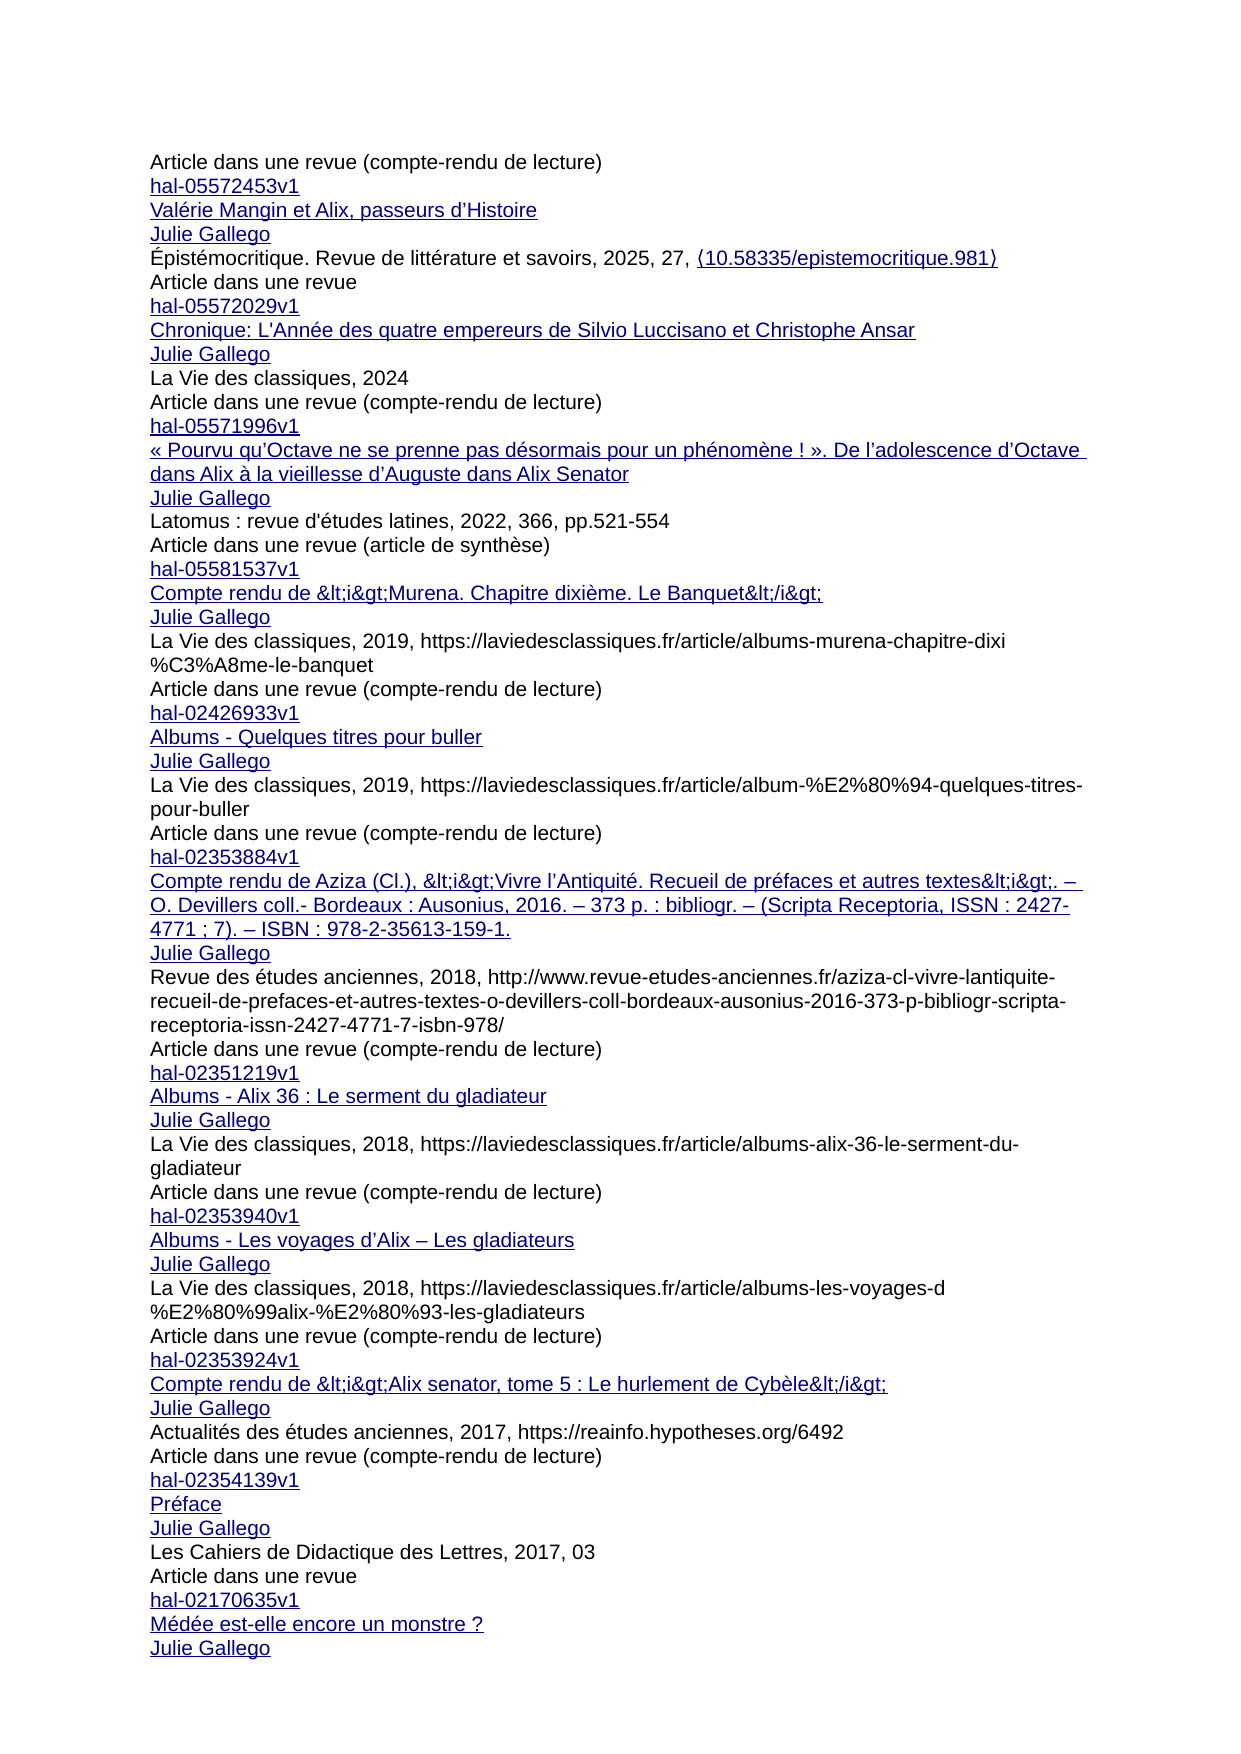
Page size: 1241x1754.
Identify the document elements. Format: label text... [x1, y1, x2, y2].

table_cell « Pourvu qu’Octave ne se prenne pas désormais pour un phénomène ! ». De l’adolescence d’Octave dans Alix à la vieillesse d’Auguste dans Alix Senator Julie Gallego Latomus : revue d'études latines, 2022, 366, pp.521-554 Article dans une revue (article de synthèse) hal-05581537v1 [150, 438, 1090, 581]
table_cell Albums - Quelques titres pour buller Julie Gallego La Vie des classiques, 2019, https://laviedesclassiques.fr/article/album-%E2%80%94-quelques-titres-pour-buller Article dans une revue (compte-rendu de lecture) hal-02353884v1 [150, 725, 1090, 869]
table_cell Albums - Alix 36 : Le serment du gladiateur Julie Gallego La Vie des classiques, 2018, https://laviedesclassiques.fr/article/albums-alix-36-le-serment-du-gladiateur Article dans une revue (compte-rendu de lecture) hal-02353940v1 [150, 1084, 1090, 1228]
table_cell Préface Julie Gallego Les Cahiers de Didactique des Lettres, 2017, 03 Article dans une revue hal-02170635v1 [150, 1492, 1090, 1611]
table_cell Compte rendu de &lt;i&gt;Murena. Chapitre dixième. Le Banquet&lt;/i&gt; Julie Gallego La Vie des classiques, 2019, https://laviedesclassiques.fr/article/albums-murena-chapitre-dixi%C3%A8me-le-banquet Article dans une revue (compte-rendu de lecture) hal-02426933v1 [150, 581, 1090, 725]
table_cell Albums - Les voyages d’Alix – Les gladiateurs Julie Gallego La Vie des classiques, 2018, https://laviedesclassiques.fr/article/albums-les-voyages-d%E2%80%99alix-%E2%80%93-les-gladiateurs Article dans une revue (compte-rendu de lecture) hal-02353924v1 [150, 1228, 1090, 1372]
table_cell Médée est-elle encore un monstre ? Julie Gallego [150, 1611, 1090, 1659]
table_cell Chronique: L'Année des quatre empereurs de Silvio Luccisano et Christophe Ansar Julie Gallego La Vie des classiques, 2024 Article dans une revue (compte-rendu de lecture) hal-05571996v1 [150, 318, 1090, 437]
table_cell Valérie Mangin et Alix, passeurs d’Histoire Julie Gallego Épistémocritique. Revue de littérature et savoirs, 2025, 27, ⟨10.58335/epistemocritique.981⟩ Article dans une revue hal-05572029v1 [150, 198, 1090, 318]
table_cell Compte rendu de &lt;i&gt;Alix senator, tome 5 : Le hurlement de Cybèle&lt;/i&gt; Julie Gallego Actualités des études anciennes, 2017, https://reainfo.hypotheses.org/6492 Article dans une revue (compte-rendu de lecture) hal-02354139v1 [150, 1372, 1090, 1492]
table_cell Article dans une revue (compte-rendu de lecture) hal-05572453v1 [150, 150, 1090, 198]
table_cell Compte rendu de Aziza (Cl.), &lt;i&gt;Vivre l’Antiquité. Recueil de préfaces et autres textes&lt;i&gt;. – O. Devillers coll.- Bordeaux : Ausonius, 2016. – 373 p. : bibliogr. – (Scripta Receptoria, ISSN : 2427-4771 ; 7). – ISBN : 978-2-35613-159-1. Julie Gallego Revue des études anciennes, 2018, http://www.revue-etudes-anciennes.fr/aziza-cl-vivre-lantiquite-recueil-de-prefaces-et-autres-textes-o-devillers-coll-bordeaux-ausonius-2016-373-p-bibliogr-scripta-receptoria-issn-2427-4771-7-isbn-978/ Article dans une revue (compte-rendu de lecture) hal-02351219v1 [150, 869, 1090, 1084]
